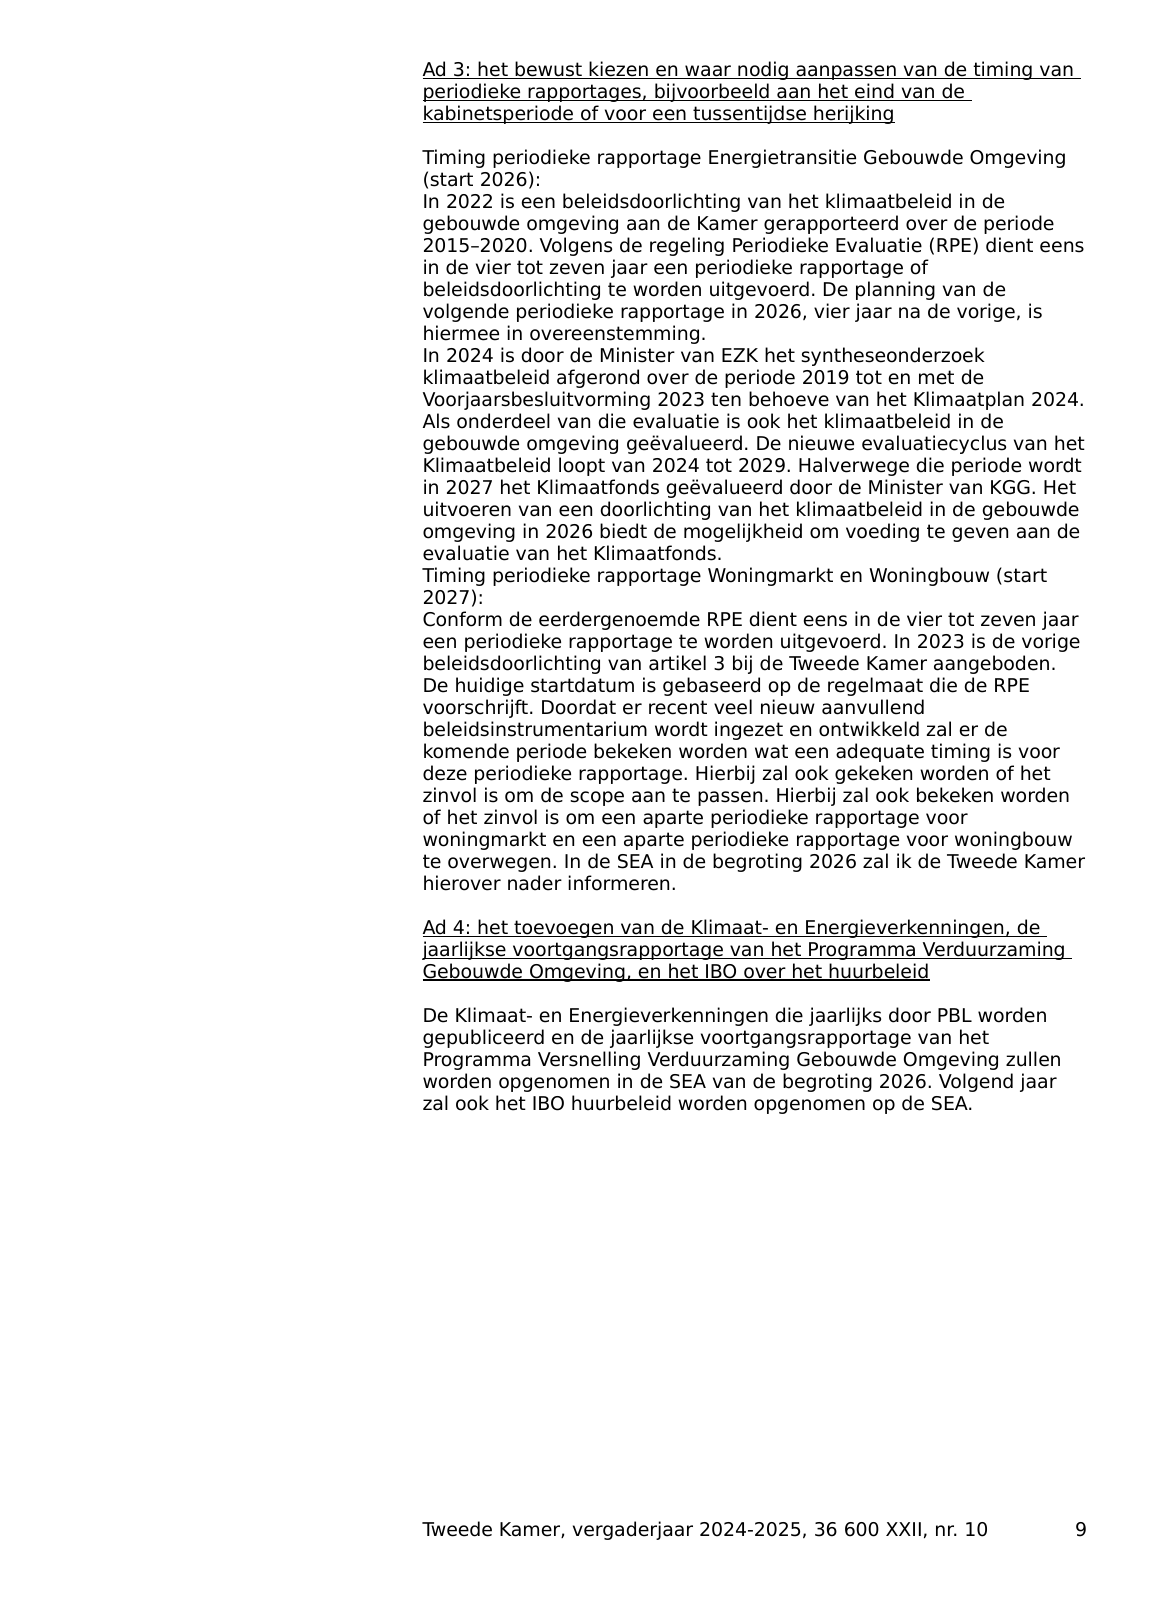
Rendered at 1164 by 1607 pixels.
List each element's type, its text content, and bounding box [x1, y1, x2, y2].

text In 2022 is een beleidsdoorlichting van het klimaatbeleid in de gebouwde omgeving aan de Kamer gerapporteerd over de periode 2015–2020. Volgens de regeling Periodieke Evaluatie (RPE) dient eens in de vier tot zeven jaar een periodieke rapportage of beleidsdoorlichting te worden uitgevoerd. De planning van de volgende periodieke rapportage in 2026, vier jaar na de vorige, is hiermee in overeenstemming. [422, 191, 1087, 345]
text De Klimaat- en Energieverkenningen die jaarlijks door PBL worden gepubliceerd en de jaarlijkse voortgangsrapportage van het Programma Versnelling Verduurzaming Gebouwde Omgeving zullen worden opgenomen in de SEA van de begroting 2026. Volgend jaar zal ook het IBO huurbeleid worden opgenomen op de SEA. [422, 1005, 1087, 1115]
text Timing periodieke rapportage Woningmarkt en Woningbouw (start 2027): [422, 565, 1087, 609]
text Ad 3: het bewust kiezen en waar nodig aanpassen van de timing van periodieke rapportages, bijvoorbeeld aan het eind van de kabinetsperiode of voor een tussentijdse herijking [422, 59, 1087, 125]
text Conform de eerdergenoemde RPE dient eens in de vier tot zeven jaar een periodieke rapportage te worden uitgevoerd. In 2023 is de vorige beleidsdoorlichting van artikel 3 bij de Tweede Kamer aangeboden. De huidige startdatum is gebaseerd op de regelmaat die de RPE voorschrijft. Doordat er recent veel nieuw aanvullend beleidsinstrumentarium wordt ingezet en ontwikkeld zal er de komende periode bekeken worden wat een adequate timing is voor deze periodieke rapportage. Hierbij zal ook gekeken worden of het zinvol is om de scope aan te passen. Hierbij zal ook bekeken worden of het zinvol is om een aparte periodieke rapportage voor woningmarkt en een aparte periodieke rapportage voor woningbouw te overwegen. In de SEA in de begroting 2026 zal ik de Tweede Kamer hierover nader informeren. [422, 609, 1087, 894]
text In 2024 is door de Minister van EZK het syntheseonderzoek klimaatbeleid afgerond over de periode 2019 tot en met de Voorjaarsbesluitvorming 2023 ten behoeve van het Klimaatplan 2024. Als onderdeel van die evaluatie is ook het klimaatbeleid in de gebouwde omgeving geëvalueerd. De nieuwe evaluatiecyclus van het Klimaatbeleid loopt van 2024 tot 2029. Halverwege die periode wordt in 2027 het Klimaatfonds geëvalueerd door de Minister van KGG. Het uitvoeren van een doorlichting van het klimaatbeleid in de gebouwde omgeving in 2026 biedt de mogelijkheid om voeding te geven aan de evaluatie van het Klimaatfonds. [422, 345, 1087, 565]
text Ad 4: het toevoegen van de Klimaat- en Energieverkenningen, de jaarlijkse voortgangsrapportage van het Programma Verduurzaming Gebouwde Omgeving, en het IBO over het huurbeleid [422, 917, 1087, 983]
text Timing periodieke rapportage Energietransitie Gebouwde Omgeving (start 2026): [422, 147, 1087, 191]
